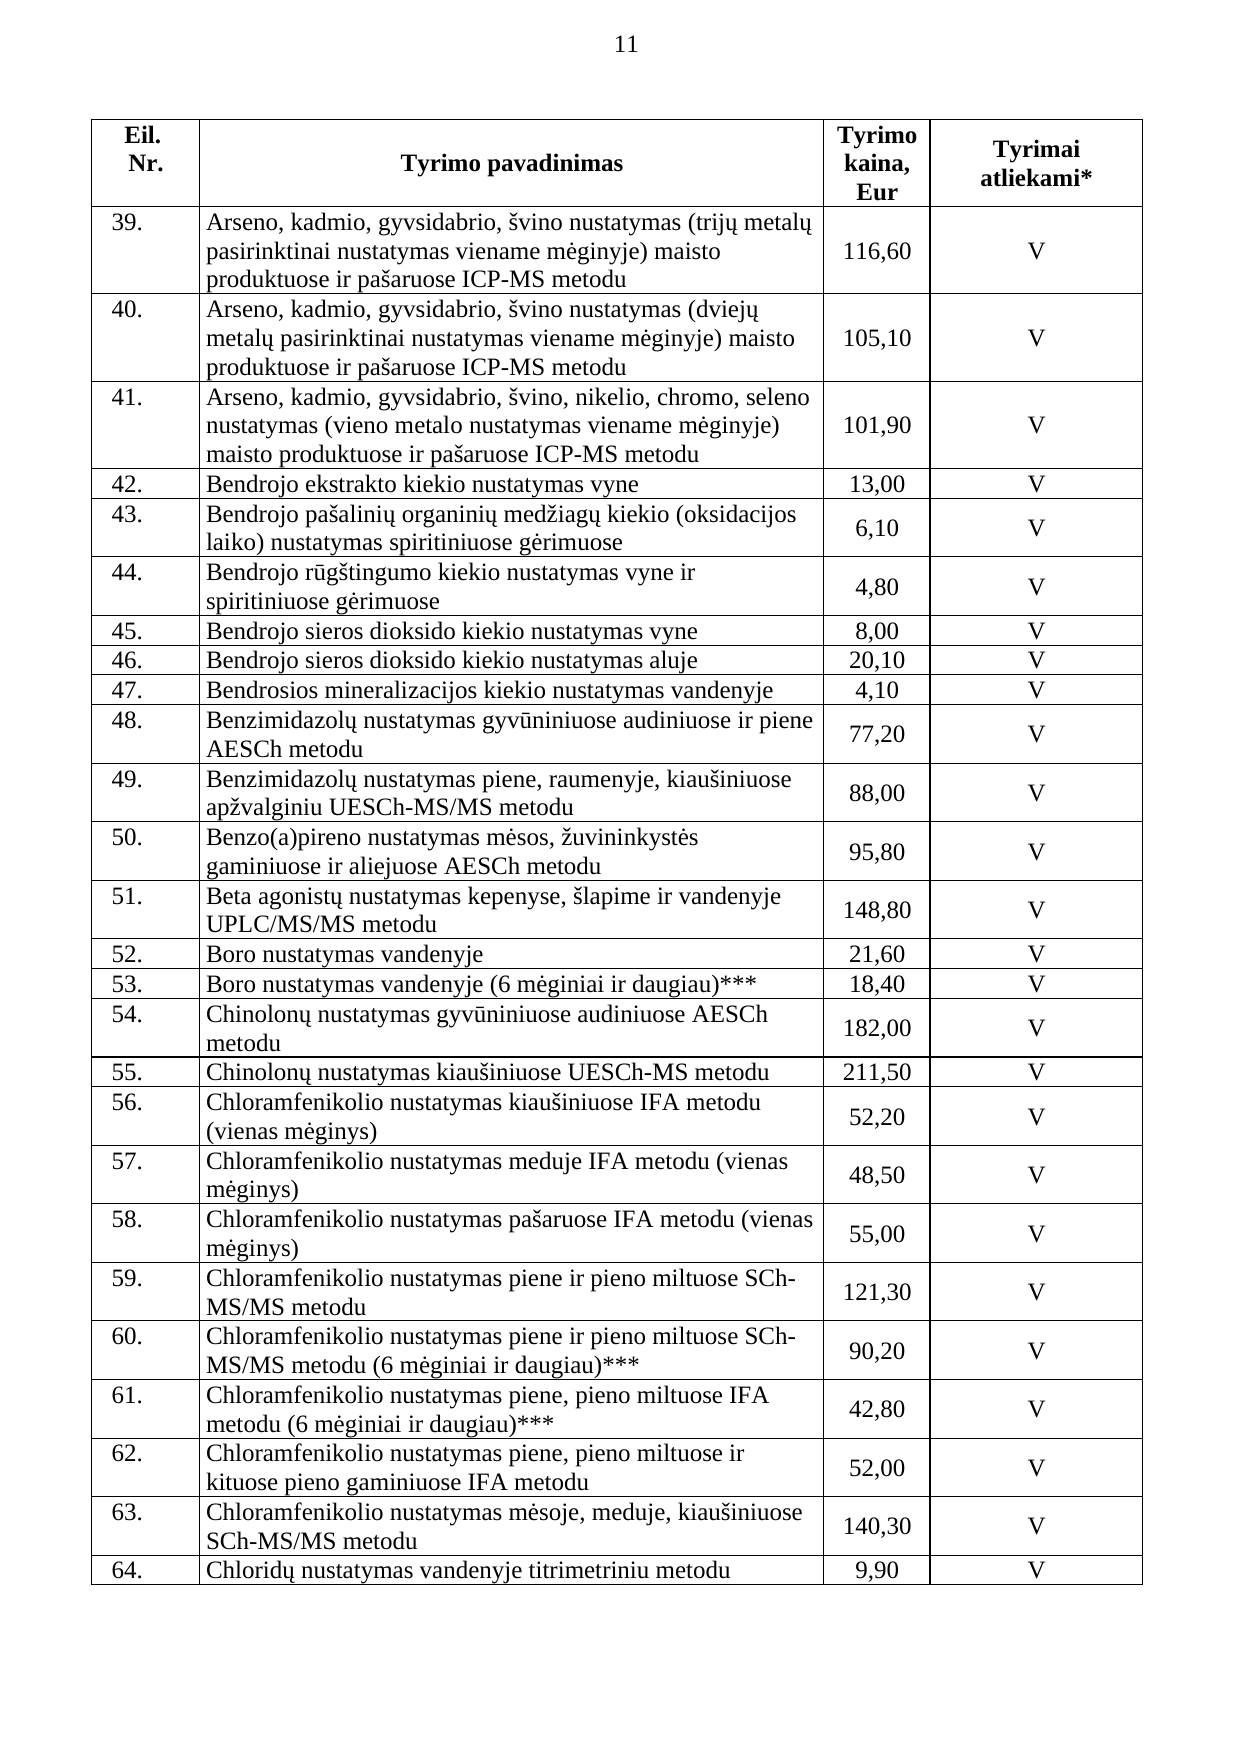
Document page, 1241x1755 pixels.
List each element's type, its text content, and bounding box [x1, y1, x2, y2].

table_cell Bendrojo rūgštingumo kiekio nustatymas vyne ir spiritiniuose gėrimuose [200, 557, 823, 615]
table_cell Benzimidazolų nustatymas gyvūniniuose audiniuose ir piene AESCh metodu [200, 705, 823, 763]
table_cell Arseno, kadmio, gyvsidabrio, švino nustatymas (trijų metalų pasirinktinai nustatymas viename mėginyje) maisto produktuose ir pašaruose ICP-MS metodu [200, 207, 823, 293]
table_cell 55,00 [824, 1204, 929, 1262]
table_cell 20,10 [824, 646, 929, 674]
table_cell Chloramfenikolio nustatymas piene, pieno miltuose IFA metodu (6 mėginiai ir daugiau)*** [200, 1380, 823, 1437]
table_cell 116,60 [824, 207, 929, 293]
table_cell 121,30 [824, 1263, 929, 1320]
table_cell 48,50 [824, 1146, 929, 1203]
table_cell Chloramfenikolio nustatymas piene ir pieno miltuose SCh-MS/MS metodu [200, 1263, 823, 1320]
table_cell 40. [92, 294, 199, 381]
table_cell 64. [92, 1556, 199, 1584]
table_cell V [931, 881, 1142, 938]
table_cell 182,00 [824, 999, 929, 1056]
table_cell 18,40 [824, 969, 929, 998]
table_header Tyrimai atliekami* [931, 120, 1142, 206]
table_cell 42,80 [824, 1380, 929, 1437]
table_cell 77,20 [824, 705, 929, 763]
table_cell V [931, 1497, 1142, 1554]
table_cell V [931, 1204, 1142, 1262]
table_cell V [931, 1263, 1142, 1320]
table_cell 211,50 [824, 1058, 929, 1086]
table_cell V [931, 1087, 1142, 1145]
table_cell Bendrojo sieros dioksido kiekio nustatymas vyne [200, 616, 823, 644]
table_cell Arseno, kadmio, gyvsidabrio, švino, nikelio, chromo, seleno nustatymas (vieno metalo nustatymas viename mėginyje) maisto produktuose ir pašaruose ICP-MS metodu [200, 382, 823, 468]
table_cell 56. [92, 1087, 199, 1145]
table_cell 39. [92, 207, 199, 293]
table_cell Chinolonų nustatymas gyvūniniuose audiniuose AESCh metodu [200, 999, 823, 1056]
table_cell V [931, 999, 1142, 1056]
table_cell V [931, 764, 1142, 821]
table_cell 48. [92, 705, 199, 763]
table_header Eil. Nr. [92, 120, 199, 206]
table_cell 101,90 [824, 382, 929, 468]
table_cell 51. [92, 881, 199, 938]
table_cell 60. [92, 1321, 199, 1379]
table_cell 45. [92, 616, 199, 644]
table_cell 9,90 [824, 1556, 929, 1584]
table_cell 59. [92, 1263, 199, 1320]
table_cell 58. [92, 1204, 199, 1262]
table_cell V [931, 646, 1142, 674]
table_cell V [931, 1321, 1142, 1379]
table_cell 90,20 [824, 1321, 929, 1379]
table_cell 44. [92, 557, 199, 615]
table_cell Chloramfenikolio nustatymas kiaušiniuose IFA metodu (vienas mėginys) [200, 1087, 823, 1145]
table_cell Boro nustatymas vandenyje [200, 939, 823, 968]
table_cell Chloramfenikolio nustatymas pašaruose IFA metodu (vienas mėginys) [200, 1204, 823, 1262]
table_cell Boro nustatymas vandenyje (6 mėginiai ir daugiau)*** [200, 969, 823, 998]
table_cell V [931, 1146, 1142, 1203]
table_cell V [931, 1439, 1142, 1496]
table_cell Benzimidazolų nustatymas piene, raumenyje, kiaušiniuose apžvalginiu UESCh-MS/MS metodu [200, 764, 823, 821]
table_cell V [931, 294, 1142, 381]
table_header Tyrimo pavadinimas [200, 120, 823, 206]
table_cell V [931, 469, 1142, 498]
table_cell V [931, 675, 1142, 704]
table_header Tyrimo kaina, Eur [824, 120, 929, 206]
table_cell Chloramfenikolio nustatymas mėsoje, meduje, kiaušiniuose SCh-MS/MS metodu [200, 1497, 823, 1554]
table_cell V [931, 207, 1142, 293]
table_cell 53. [92, 969, 199, 998]
table_cell V [931, 705, 1142, 763]
table_cell 62. [92, 1439, 199, 1496]
table_cell Benzo(a)pireno nustatymas mėsos, žuvininkystės gaminiuose ir aliejuose AESCh metodu [200, 822, 823, 880]
table_cell V [931, 969, 1142, 998]
table_cell 63. [92, 1497, 199, 1554]
table_cell V [931, 1058, 1142, 1086]
table_cell 4,10 [824, 675, 929, 704]
table_cell Beta agonistų nustatymas kepenyse, šlapime ir vandenyje UPLC/MS/MS metodu [200, 881, 823, 938]
table_cell 47. [92, 675, 199, 704]
table_cell 42. [92, 469, 199, 498]
table_cell Chloramfenikolio nustatymas piene ir pieno miltuose SCh-MS/MS metodu (6 mėginiai ir daugiau)*** [200, 1321, 823, 1379]
table_cell 55. [92, 1058, 199, 1086]
table_cell V [931, 382, 1142, 468]
table_cell 43. [92, 499, 199, 556]
table_cell Chloramfenikolio nustatymas meduje IFA metodu (vienas mėginys) [200, 1146, 823, 1203]
table_cell 8,00 [824, 616, 929, 644]
table_cell 95,80 [824, 822, 929, 880]
table_cell 61. [92, 1380, 199, 1437]
table_cell 54. [92, 999, 199, 1056]
table_cell 52. [92, 939, 199, 968]
table_cell 6,10 [824, 499, 929, 556]
table_cell 52,00 [824, 1439, 929, 1496]
table_cell 4,80 [824, 557, 929, 615]
table_cell 52,20 [824, 1087, 929, 1145]
table_cell 46. [92, 646, 199, 674]
table_cell 13,00 [824, 469, 929, 498]
table_cell 41. [92, 382, 199, 468]
table_cell 49. [92, 764, 199, 821]
table_cell V [931, 616, 1142, 644]
table_cell 21,60 [824, 939, 929, 968]
table_cell 50. [92, 822, 199, 880]
table_cell V [931, 557, 1142, 615]
table_cell V [931, 822, 1142, 880]
table_cell Bendrojo pašalinių organinių medžiagų kiekio (oksidacijos laiko) nustatymas spiritiniuose gėrimuose [200, 499, 823, 556]
table_cell 140,30 [824, 1497, 929, 1554]
table_cell Bendrojo ekstrakto kiekio nustatymas vyne [200, 469, 823, 498]
table_cell Bendrojo sieros dioksido kiekio nustatymas aluje [200, 646, 823, 674]
table_cell V [931, 1380, 1142, 1437]
table_cell 57. [92, 1146, 199, 1203]
table_cell 148,80 [824, 881, 929, 938]
table_cell 88,00 [824, 764, 929, 821]
table_cell Bendrosios mineralizacijos kiekio nustatymas vandenyje [200, 675, 823, 704]
table_cell V [931, 499, 1142, 556]
table_cell V [931, 939, 1142, 968]
table_cell V [931, 1556, 1142, 1584]
table_cell Chloramfenikolio nustatymas piene, pieno miltuose ir kituose pieno gaminiuose IFA metodu [200, 1439, 823, 1496]
table_cell Arseno, kadmio, gyvsidabrio, švino nustatymas (dviejų metalų pasirinktinai nustatymas viename mėginyje) maisto produktuose ir pašaruose ICP-MS metodu [200, 294, 823, 381]
table_cell Chloridų nustatymas vandenyje titrimetriniu metodu [200, 1556, 823, 1584]
table_cell Chinolonų nustatymas kiaušiniuose UESCh-MS metodu [200, 1058, 823, 1086]
table_cell 105,10 [824, 294, 929, 381]
